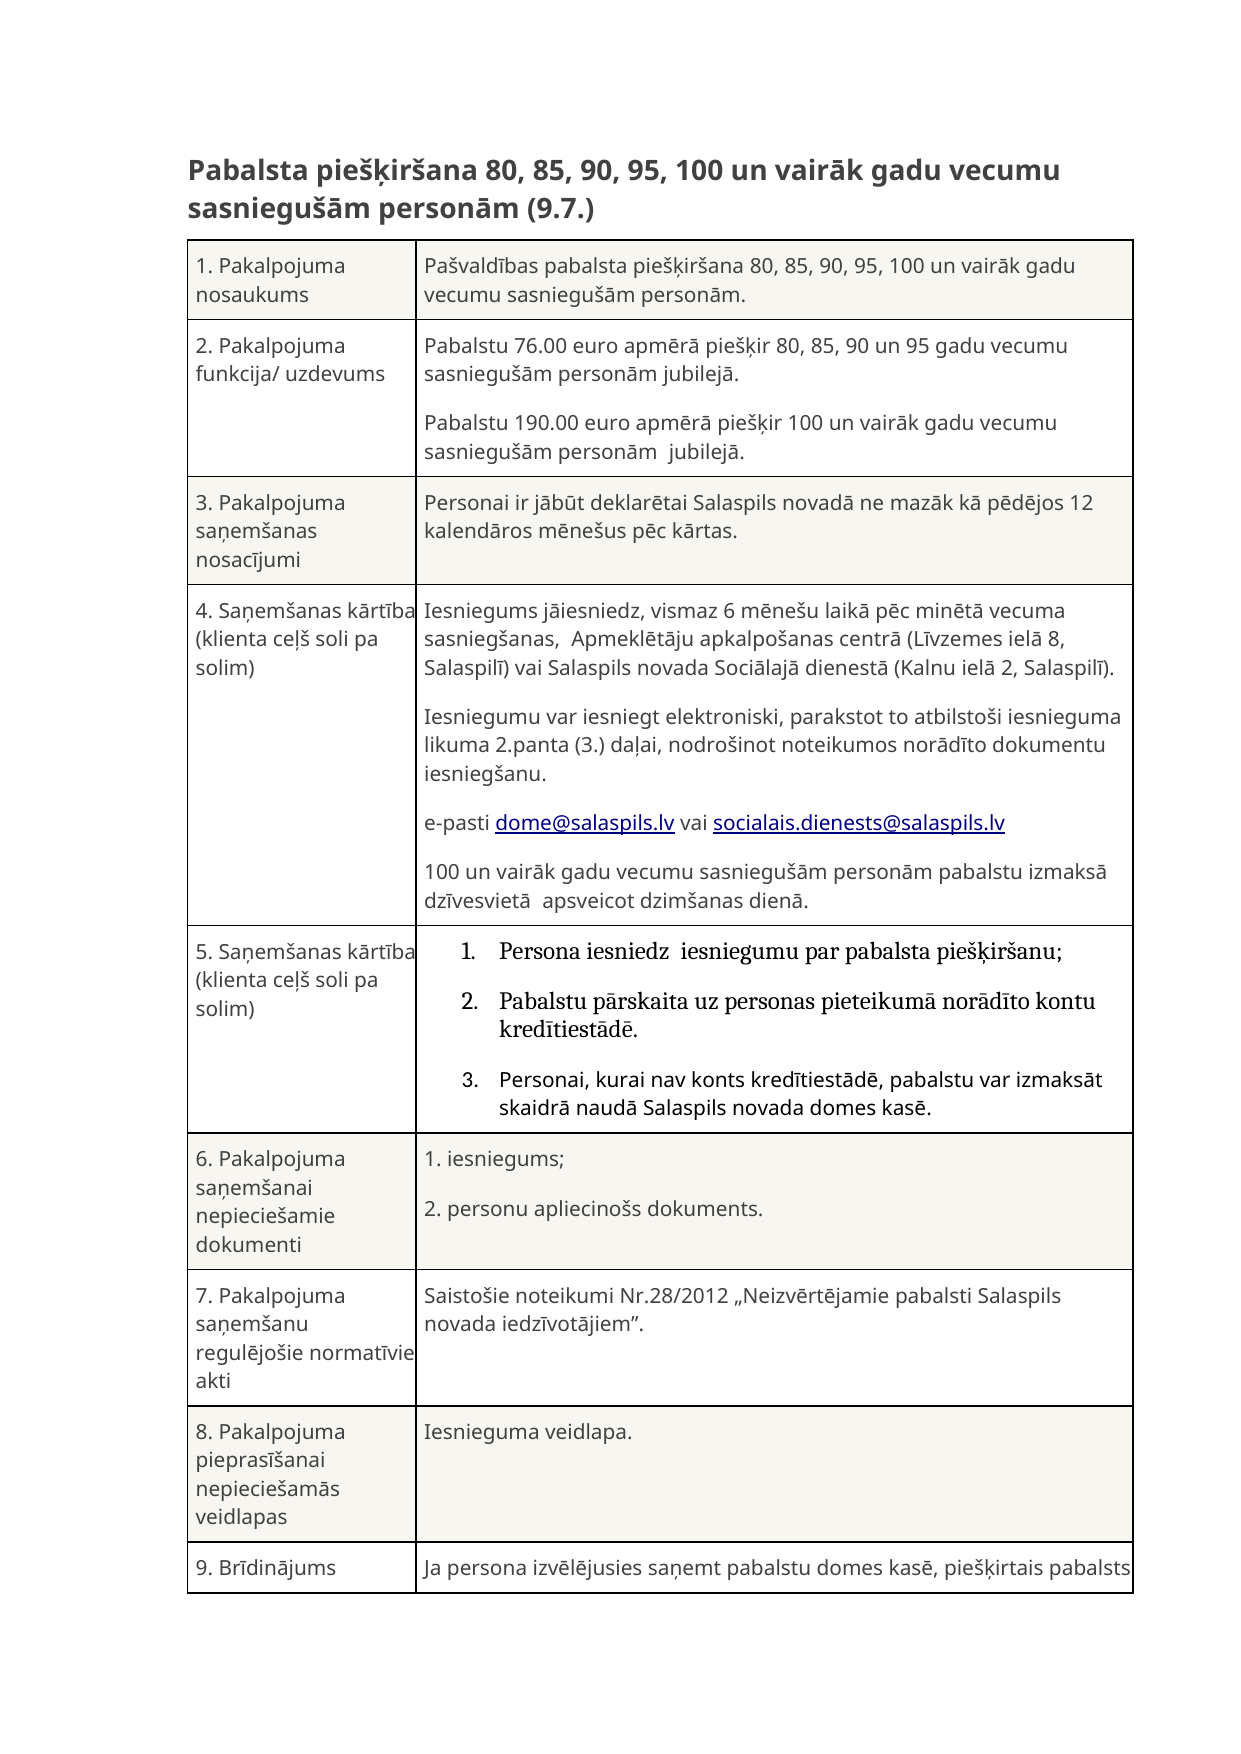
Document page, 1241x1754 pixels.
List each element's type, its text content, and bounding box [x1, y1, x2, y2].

table_cell 3. Pakalpojuma saņemšanas nosacījumi [188, 477, 415, 584]
table_cell 8. Pakalpojuma pieprasīšanai nepieciešamās veidlapas [188, 1407, 415, 1541]
table_header Pašvaldības pabalsta piešķiršana 80, 85, 90, 95, 100 un vairāk gadu vecumu sasniegušām personām. [417, 241, 1132, 319]
table_cell 1. iesniegums; 2. personu apliecinošs dokuments. [417, 1134, 1132, 1268]
table_cell Ja persona izvēlējusies saņemt pabalstu domes kasē, piešķirtais pabalsts [417, 1543, 1132, 1592]
table_cell Personai ir jābūt deklarētai Salaspils novadā ne mazāk kā pēdējos 12 kalendāros mēnešus pēc kārtas. [417, 477, 1132, 584]
table_cell 4. Saņemšanas kārtība (klienta ceļš soli pa solim) [188, 585, 415, 925]
table_header 1. Pakalpojuma nosaukums [188, 241, 415, 319]
table_cell 7. Pakalpojuma saņemšanu regulējošie normatīvie akti [188, 1270, 415, 1405]
table_cell Pabalstu 76.00 euro apmērā piešķir 80, 85, 90 un 95 gadu vecumu sasniegušām personām jubilejā. Pabalstu 190.00 euro apmērā piešķir 100 un vairāk gadu vecumu sasniegušām personām jubilejā. [417, 320, 1132, 476]
text Pabalsta piešķiršana 80, 85, 90, 95, 100 un vairāk gadu vecumu sasniegušām personām (9.7.) [187, 150, 1122, 227]
table_cell Iesniegums jāiesniedz, vismaz 6 mēnešu laikā pēc minētā vecuma sasniegšanas, Apmeklētāju apkalpošanas centrā (Līvzemes ielā 8, Salaspilī) vai Salaspils novada Sociālajā dienestā (Kalnu ielā 2, Salaspilī). Iesniegumu var iesniegt elektroniski, parakstot to atbilstoši iesnieguma likuma 2.panta (3.) daļai, nodrošinot noteikumos norādīto dokumentu iesniegšanu. e-pasti dome@salaspils.lv vai socialais.dienests@salaspils.lv 100 un vairāk gadu vecumu sasniegušām personām pabalstu izmaksā dzīvesvietā apsveicot dzimšanas dienā. [417, 585, 1132, 925]
table_cell 6. Pakalpojuma saņemšanai nepieciešamie dokumenti [188, 1134, 415, 1268]
table_cell Saistošie noteikumi Nr.28/2012 „Neizvērtējamie pabalsti Salaspils novada iedzīvotājiem”. [417, 1270, 1132, 1405]
table_cell 9. Brīdinājums [188, 1543, 415, 1592]
table_cell Iesnieguma veidlapa. [417, 1407, 1132, 1541]
table_cell 5. Saņemšanas kārtība (klienta ceļš soli pa solim) [188, 926, 415, 1132]
table_cell 2. Pakalpojuma funkcija/ uzdevums [188, 320, 415, 476]
table_cell Persona iesniedz iesniegumu par pabalsta piešķiršanu; Pabalstu pārskaita uz personas pieteikumā norādīto kontu kredītiestādē. Personai, kurai nav konts kredītiestādē, pabalstu var izmaksāt skaidrā naudā Salaspils novada domes kasē. [417, 926, 1132, 1132]
